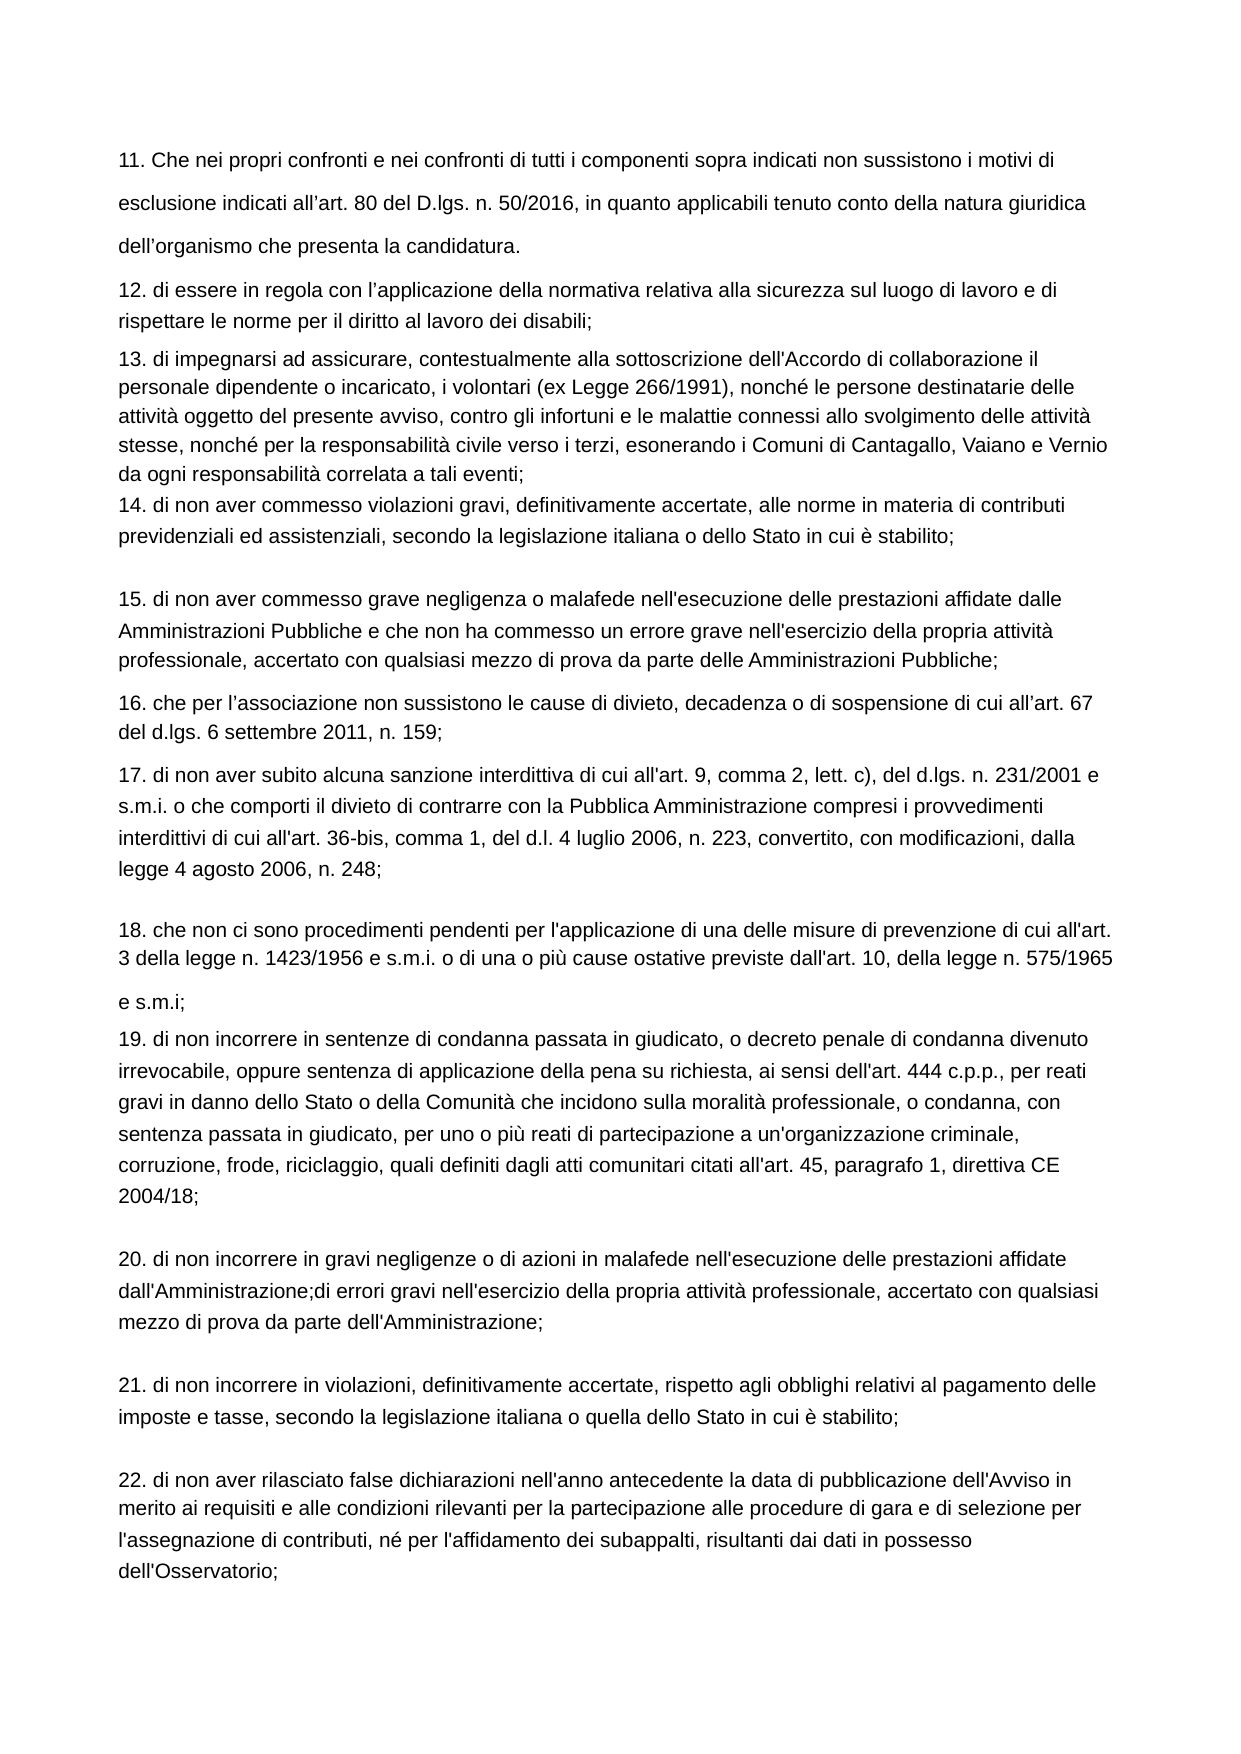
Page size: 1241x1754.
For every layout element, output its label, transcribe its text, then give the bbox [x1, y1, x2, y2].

text corruzione, frode, riciclaggio, quali definiti dagli atti comunitari citati all'art. 45, paragrafo 1, direttiva CE [118, 1153, 1122, 1177]
text Amministrazioni Pubbliche e che non ha commesso un errore grave nell'esercizio della propria attività [118, 619, 1122, 643]
text 19. di non incorrere in sentenze di condanna passata in giudicato, o decreto penale di condanna divenuto [118, 1027, 1122, 1051]
text sentenza passata in giudicato, per uno o più reati di partecipazione a un'organizzazione criminale, [118, 1121, 1122, 1145]
text previdenziali ed assistenziali, secondo la legislazione italiana o dello Stato in cui è stabilito; [118, 524, 1122, 548]
text 20. di non incorrere in gravi negligenze o di azioni in malafede nell'esecuzione delle prestazioni affidate [118, 1247, 1122, 1271]
text esclusione indicati all’art. 80 del D.lgs. n. 50/2016, in quanto applicabili tenuto conto della natura giuridica [118, 191, 1122, 215]
text 12. di essere in regola con l’applicazione della normativa relativa alla sicurezza sul luogo di lavoro e di [118, 278, 1122, 302]
text 17. di non aver subito alcuna sanzione interdittiva di cui all'art. 9, comma 2, lett. c), del d.lgs. n. 231/2001 e [118, 763, 1122, 787]
text legge 4 agosto 2006, n. 248; [118, 857, 1122, 881]
text dell’organismo che presenta la candidatura. [118, 234, 1122, 258]
text 14. di non aver commesso violazioni gravi, definitivamente accertate, alle norme in materia di contributi [118, 493, 1122, 517]
text 22. di non aver rilasciato false dichiarazioni nell'anno antecedente la data di pubblicazione dell'Avviso in merito ai requisiti e alle condizioni rilevanti per la partecipazione alle procedure di gara e di selezione per [118, 1467, 1122, 1520]
text l'assegnazione di contributi, né per l'affidamento dei subappalti, risultanti dai dati in possesso [118, 1528, 1122, 1552]
text 11. Che nei propri confronti e nei confronti di tutti i componenti sopra indicati non sussistono i motivi di [118, 148, 1122, 172]
text 21. di non incorrere in violazioni, definitivamente accertate, rispetto agli obblighi relativi al pagamento delle [118, 1373, 1122, 1397]
text gravi in danno dello Stato o della Comunità che incidono sulla moralità professionale, o condanna, con [118, 1090, 1122, 1114]
text professionale, accertato con qualsiasi mezzo di prova da parte delle Amministrazioni Pubbliche; [118, 647, 1122, 671]
text rispettare le norme per il diritto al lavoro dei disabili; [118, 309, 1122, 333]
text 13. di impegnarsi ad assicurare, contestualmente alla sottoscrizione dell'Accordo di collaborazione il personale dipendente o incaricato, i volontari (ex Legge 266/1991), nonché le persone destinatarie delle attività oggetto del presente avviso, contro gli infortuni e le malattie connessi allo svolgimento delle attività stesse, nonché per la responsabilità civile verso i terzi, esonerando i Comuni di Cantagallo, Vaiano e Vernio da ogni responsabilità correlata a tali eventi; [118, 346, 1122, 485]
text 18. che non ci sono procedimenti pendenti per l'applicazione di una delle misure di prevenzione di cui all'art. 3 della legge n. 1423/1956 e s.m.i. o di una o più cause ostative previste dall'art. 10, della legge n. 575/1965 [118, 917, 1122, 970]
text imposte e tasse, secondo la legislazione italiana o quella dello Stato in cui è stabilito; [118, 1404, 1122, 1428]
text dall'Amministrazione;di errori gravi nell'esercizio della propria attività professionale, accertato con qualsiasi [118, 1279, 1122, 1303]
text 16. che per l’associazione non sussistono le cause di divieto, decadenza o di sospensione di cui all’art. 67 del d.lgs. 6 settembre 2011, n. 159; [118, 691, 1122, 743]
text s.m.i. o che comporti il divieto di contrarre con la Pubblica Amministrazione compresi i provvedimenti [118, 794, 1122, 818]
text e s.m.i; [118, 989, 1122, 1013]
text irrevocabile, oppure sentenza di applicazione della pena su richiesta, ai sensi dell'art. 444 c.p.p., per reati [118, 1058, 1122, 1082]
text dell'Osservatorio; [118, 1559, 1122, 1583]
text interdittivi di cui all'art. 36-bis, comma 1, del d.l. 4 luglio 2006, n. 223, convertito, con modificazioni, dalla [118, 826, 1122, 850]
text 15. di non aver commesso grave negligenza o malafede nell'esecuzione delle prestazioni affidate dalle [118, 587, 1122, 611]
text 2004/18; [118, 1184, 1122, 1208]
text mezzo di prova da parte dell'Amministrazione; [118, 1310, 1122, 1334]
